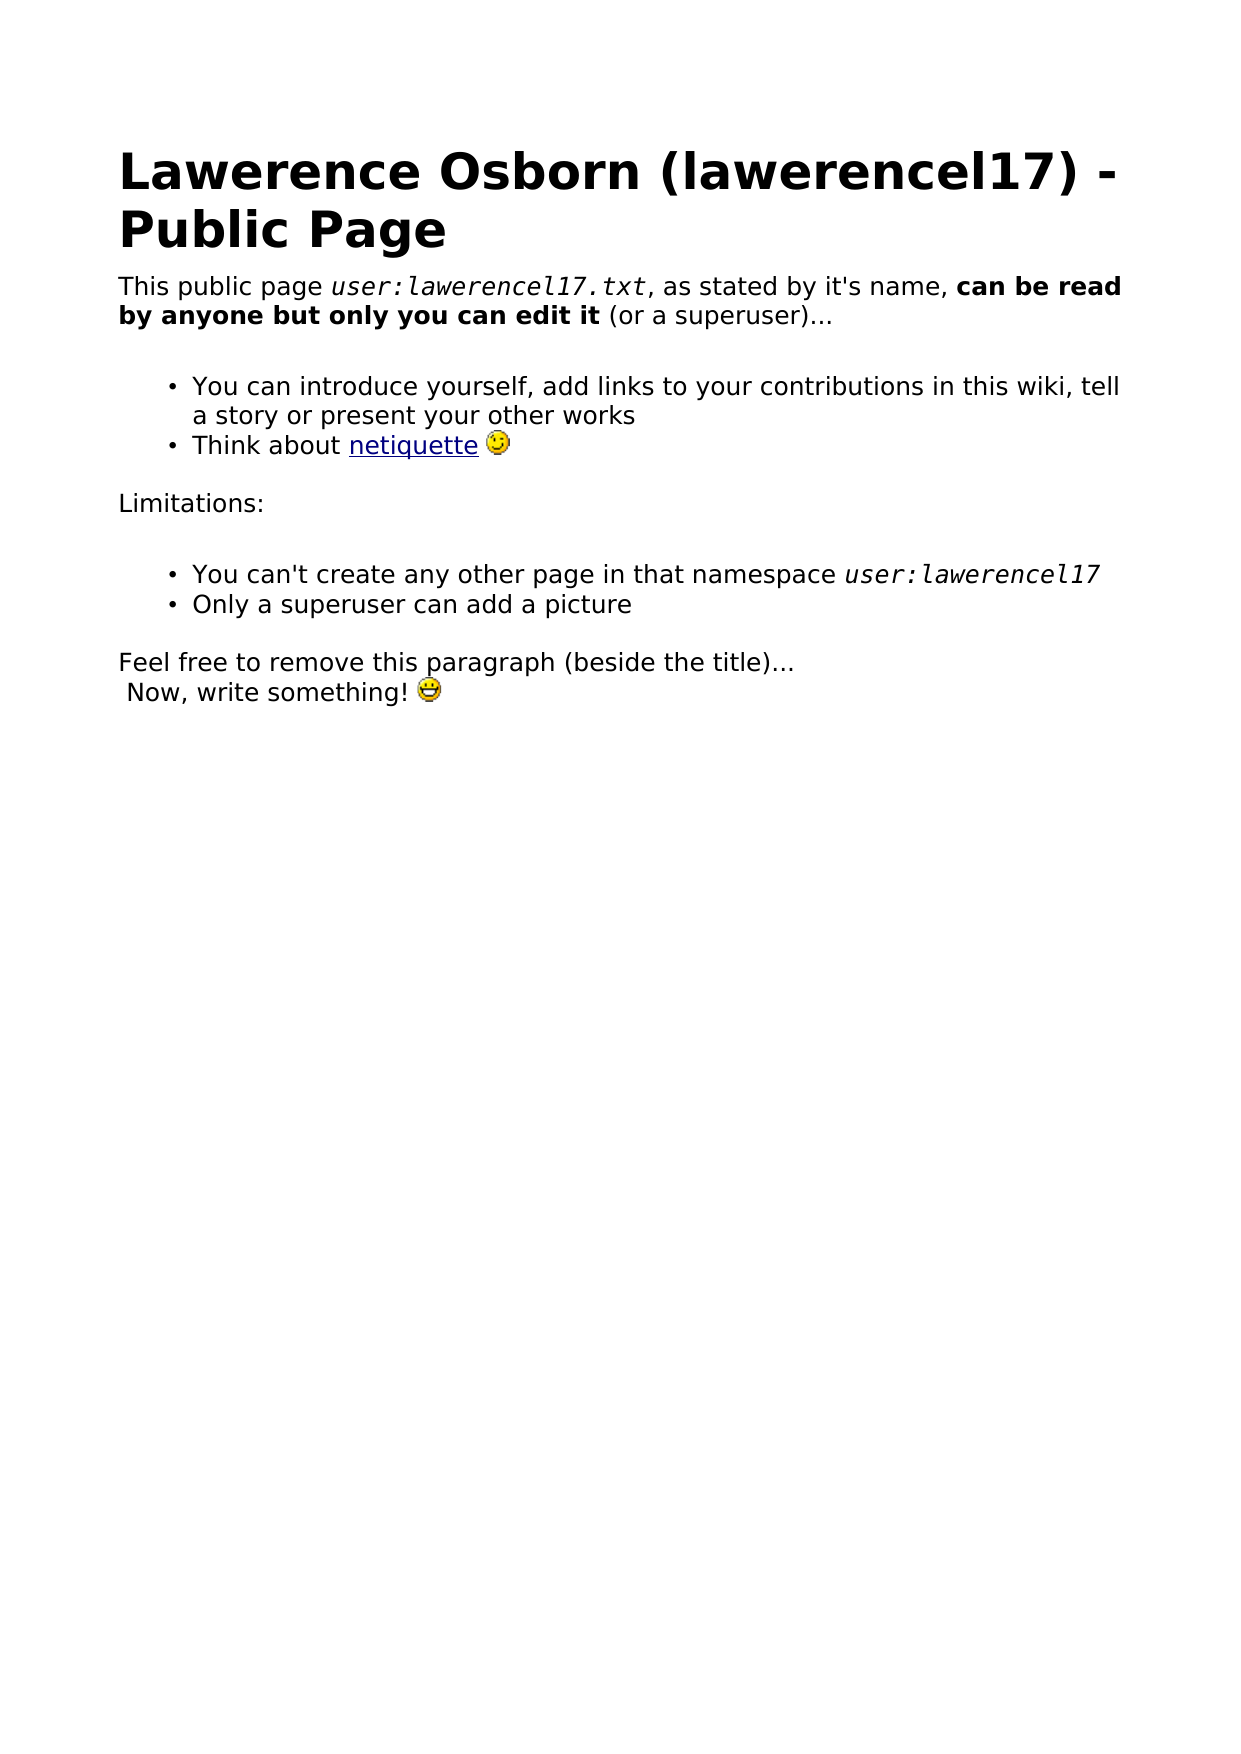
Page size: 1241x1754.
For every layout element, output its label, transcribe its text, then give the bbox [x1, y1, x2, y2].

list You can't create any other page in that namespace user:lawerencel17 [177, 561, 1122, 590]
list Only a superuser can add a picture [177, 590, 1122, 619]
picture [417, 677, 442, 702]
list Think about netiquette [177, 431, 1122, 460]
list You can introduce yourself, add links to your contributions in this wiki, tell a story or present your other works [177, 372, 1122, 431]
text Limitations: [118, 489, 1122, 519]
picture [486, 430, 510, 455]
subtitle Lawerence Osborn (lawerencel17) - Public Page [118, 143, 1122, 259]
text This public page user:lawerencel17.txt, as stated by it's name, can be read by anyone but only you can edit it (or a superuser)... [118, 272, 1122, 330]
text Feel free to remove this paragraph (beside the title)... Now, write something! [118, 648, 1122, 707]
